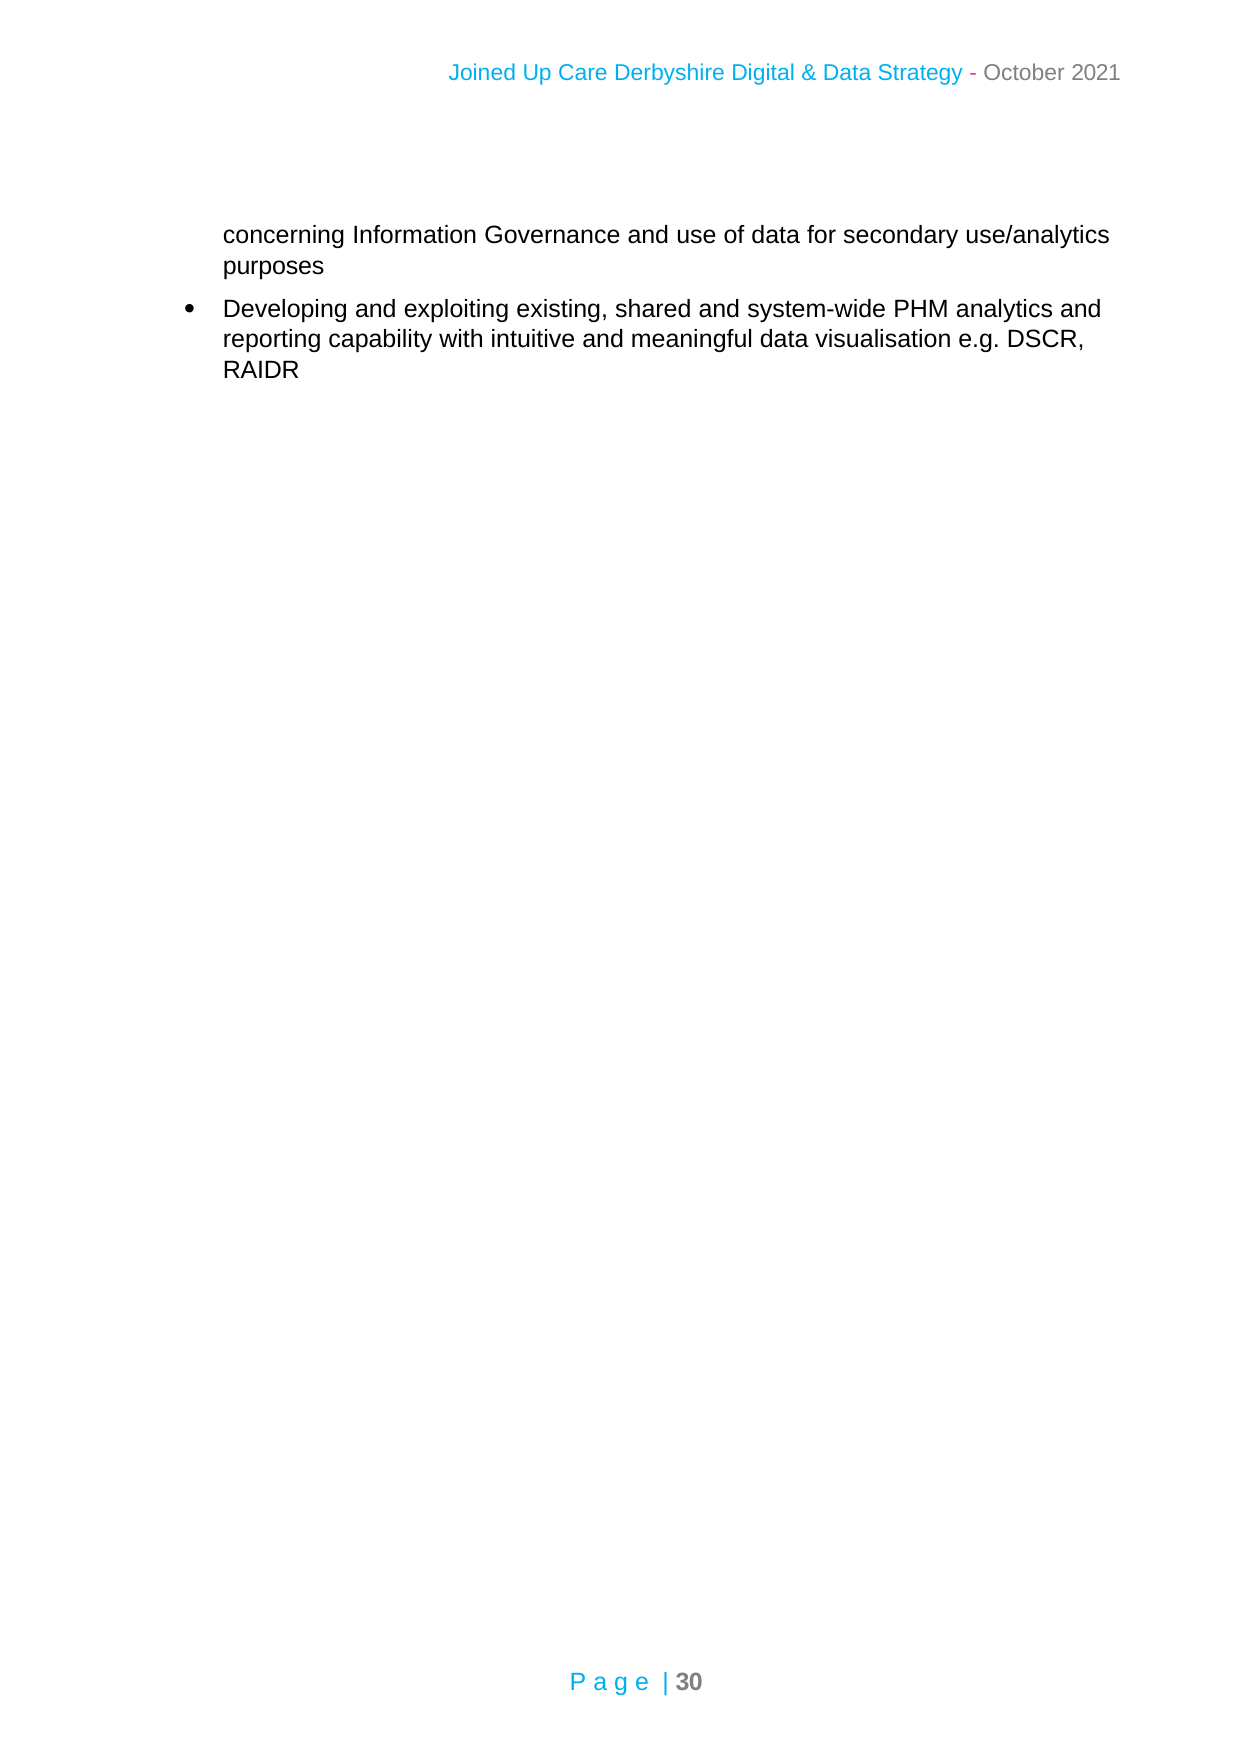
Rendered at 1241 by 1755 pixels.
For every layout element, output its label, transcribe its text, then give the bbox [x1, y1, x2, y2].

text concerning Information Governance and use of data for secondary use/analytics purposes [223, 220, 1149, 279]
list Developing and exploiting existing, shared and system-wide PHM analytics and reporting capability with intuitive and meaningful data visualisation e.g. DSCR, RAIDR [185, 294, 1102, 384]
